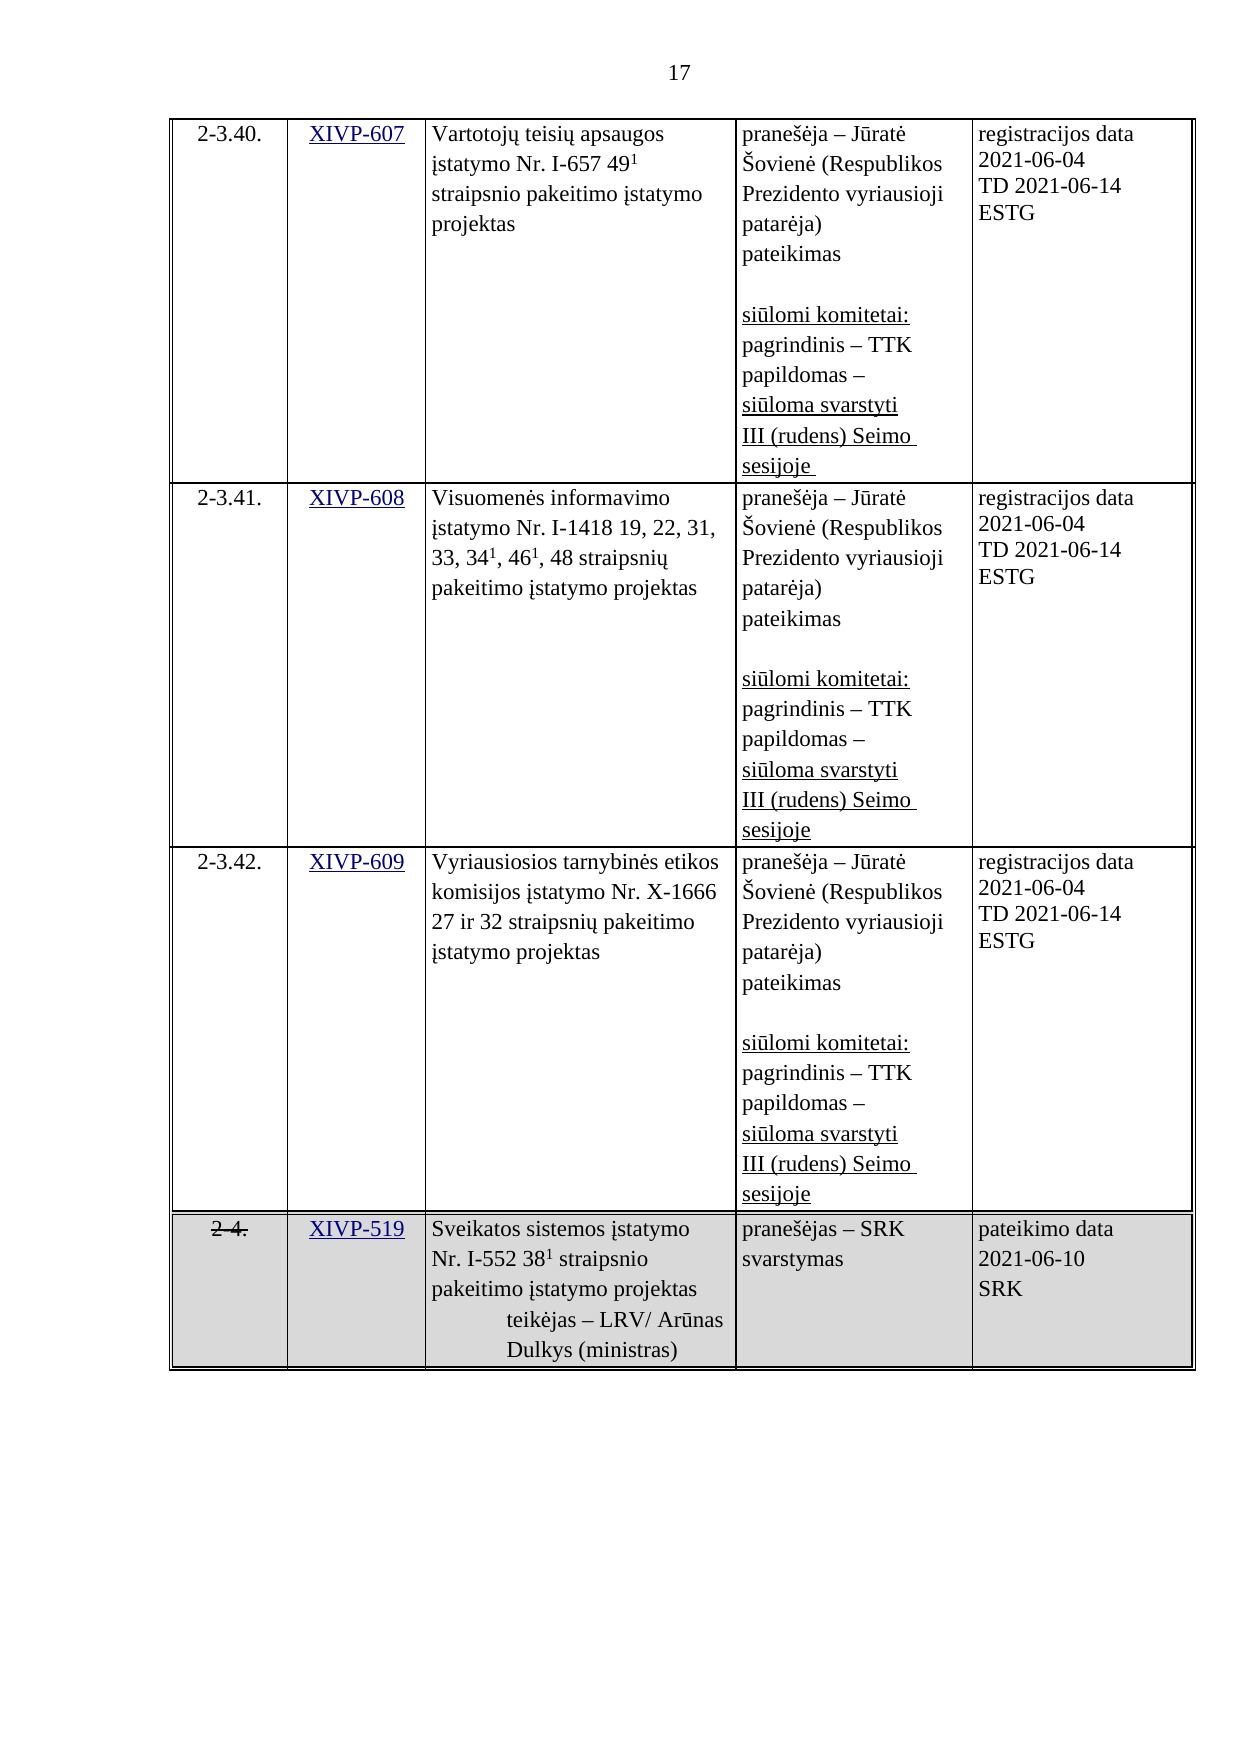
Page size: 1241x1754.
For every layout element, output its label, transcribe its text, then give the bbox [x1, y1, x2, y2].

table_cell 2-3.42. [173, 848, 287, 1210]
table_cell XIVP-519 [288, 1215, 425, 1366]
table_cell Visuomenės informavimo įstatymo Nr. I-1418 19, 22, 31, 33, 341, 461, 48 straipsnių pakeitimo įstatymo projektas [426, 484, 735, 846]
table_cell [1196, 482, 1240, 846]
table_cell [1196, 846, 1240, 1210]
table_cell pranešėja – Jūratė Šovienė (Respublikos Prezidento vyriausioji patarėja) pateikimas siūlomi komitetai: pagrindinis – TTK papildomas – siūloma svarstyti III (rudens) Seimo sesijoje [737, 120, 972, 482]
table_cell pranešėja – Jūratė Šovienė (Respublikos Prezidento vyriausioji patarėja) pateikimas siūlomi komitetai: pagrindinis – TTK papildomas – siūloma svarstyti III (rudens) Seimo sesijoje [737, 848, 972, 1210]
table_cell registracijos data 2021-06-04 TD 2021-06-14 ESTG [973, 120, 1191, 482]
table_cell [1196, 118, 1240, 482]
table_cell XIVP-608 [288, 484, 425, 846]
table_cell XIVP-607 [288, 120, 425, 482]
table_cell Vyriausiosios tarnybinės etikos komisijos įstatymo Nr. X-1666 27 ir 32 straipsnių pakeitimo įstatymo projektas [426, 848, 735, 1210]
table_cell Sveikatos sistemos įstatymo Nr. I-552 381 straipsnio pakeitimo įstatymo projektas teikėjas – LRV/ Arūnas Dulkys (ministras) [426, 1215, 735, 1366]
table_cell registracijos data 2021-06-04 TD 2021-06-14 ESTG [973, 848, 1191, 1210]
table_cell XIVP-609 [288, 848, 425, 1210]
table_cell pranešėja – Jūratė Šovienė (Respublikos Prezidento vyriausioji patarėja) pateikimas siūlomi komitetai: pagrindinis – TTK papildomas – siūloma svarstyti III (rudens) Seimo sesijoje [737, 484, 972, 846]
table_cell 2-4. [173, 1215, 287, 1366]
table_cell registracijos data 2021-06-04 TD 2021-06-14 ESTG [973, 484, 1191, 846]
table_cell pranešėjas – SRK svarstymas [737, 1215, 972, 1366]
table_cell Vartotojų teisių apsaugos įstatymo Nr. I-657 491 straipsnio pakeitimo įstatymo projektas [426, 120, 735, 482]
table_cell [1196, 1210, 1240, 1366]
table_cell 2-3.41. [173, 484, 287, 846]
table_cell pateikimo data 2021-06-10 SRK [973, 1215, 1191, 1366]
table_cell 2-3.40. [173, 120, 287, 482]
